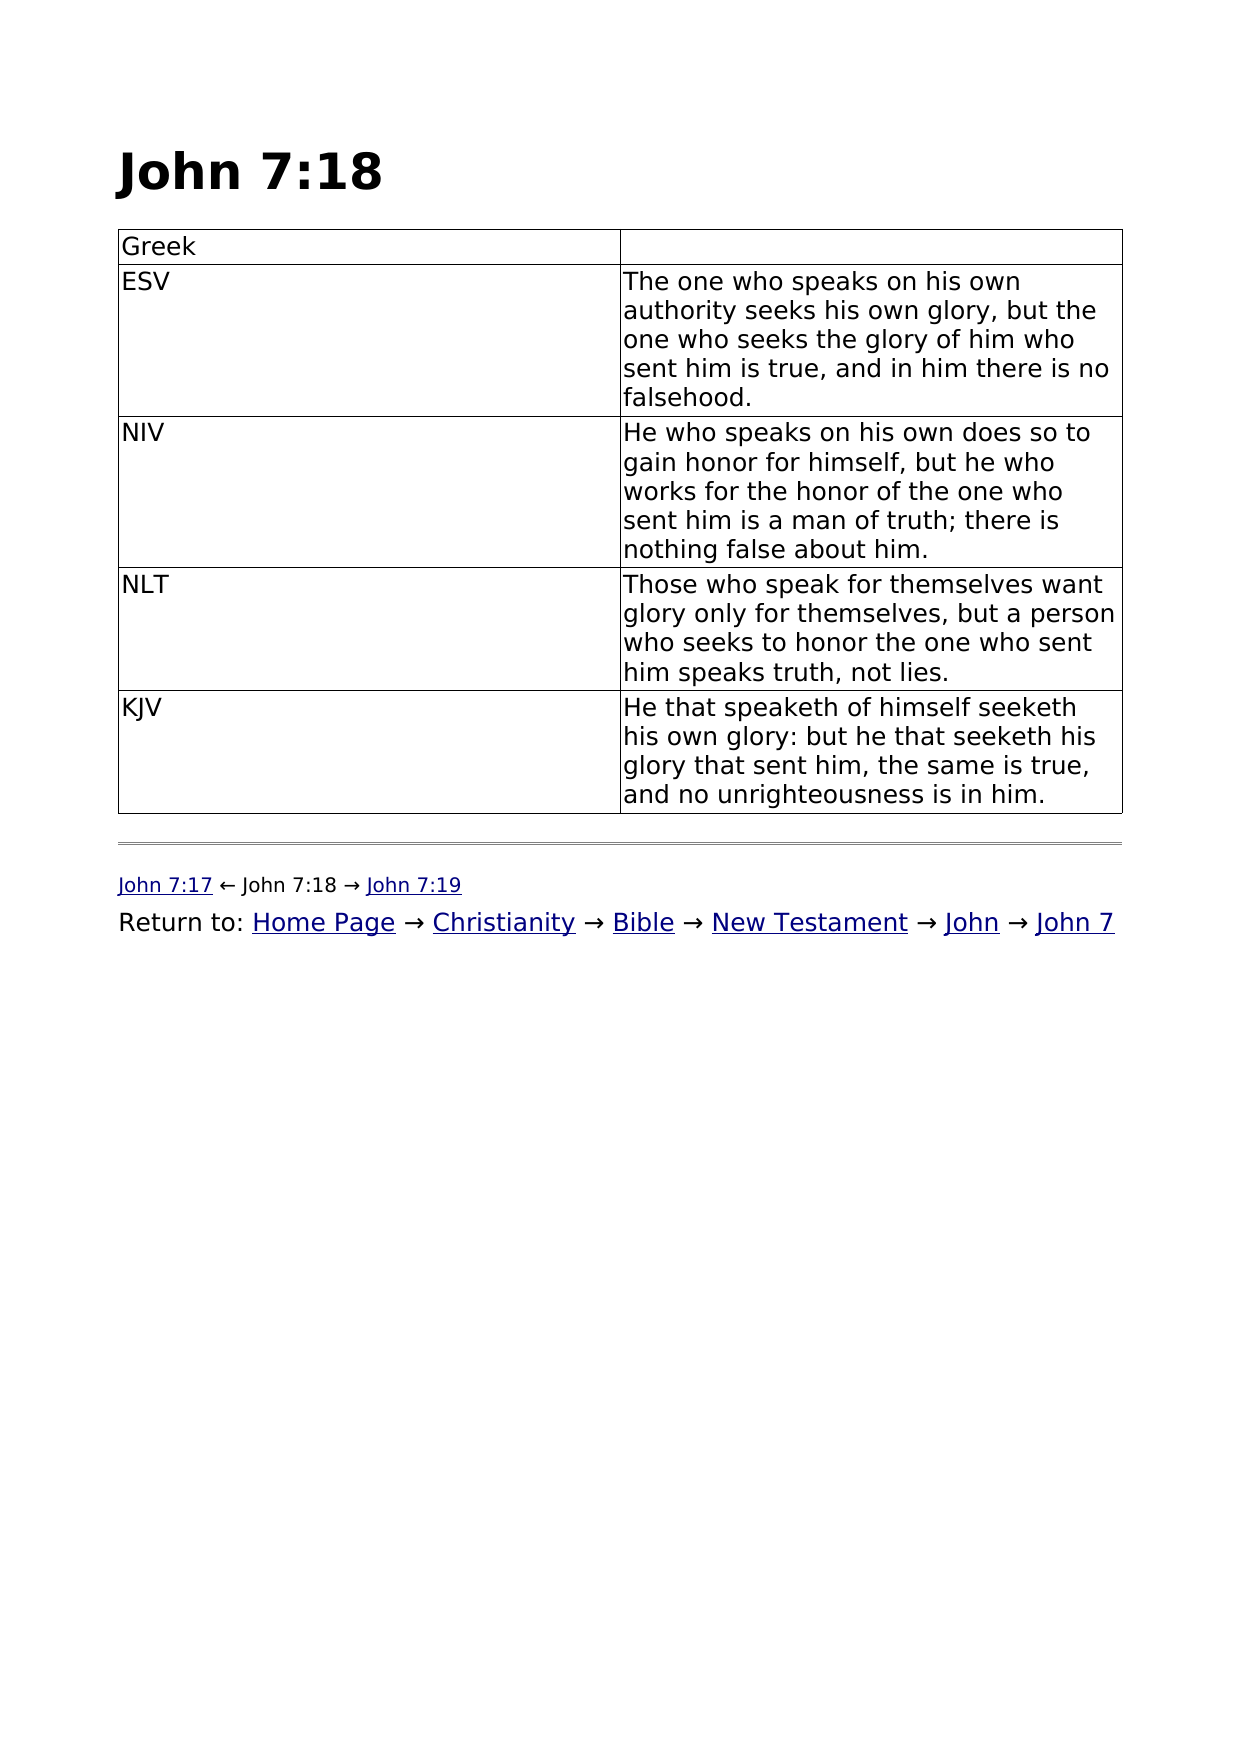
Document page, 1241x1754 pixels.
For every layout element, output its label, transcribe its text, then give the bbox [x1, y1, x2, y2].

table_cell Those who speak for themselves want glory only for themselves, but a person who seeks to honor the one who sent him speaks truth, not lies. [621, 568, 1122, 690]
table_cell He that speaketh of himself seeketh his own glory: but he that seeketh his glory that sent him, the same is true, and no unrighteousness is in him. [621, 691, 1122, 812]
text Return to: Home Page → Christianity → Bible → New Testament → John → John 7 [118, 908, 1122, 937]
table_cell NIV [119, 417, 620, 567]
table_header [621, 230, 1122, 264]
table_cell NLT [119, 568, 620, 690]
table_cell The one who speaks on his own authority seeks his own glory, but the one who seeks the glory of him who sent him is true, and in him there is no falsehood. [621, 265, 1122, 416]
text John 7:17 ← John 7:18 → John 7:19 [118, 874, 1122, 908]
table_header Greek [119, 230, 620, 264]
table_cell He who speaks on his own does so to gain honor for himself, but he who works for the honor of the one who sent him is a man of truth; there is nothing false about him. [621, 417, 1122, 567]
table_cell ESV [119, 265, 620, 416]
subtitle John 7:18 [118, 143, 1122, 201]
table_cell KJV [119, 691, 620, 812]
